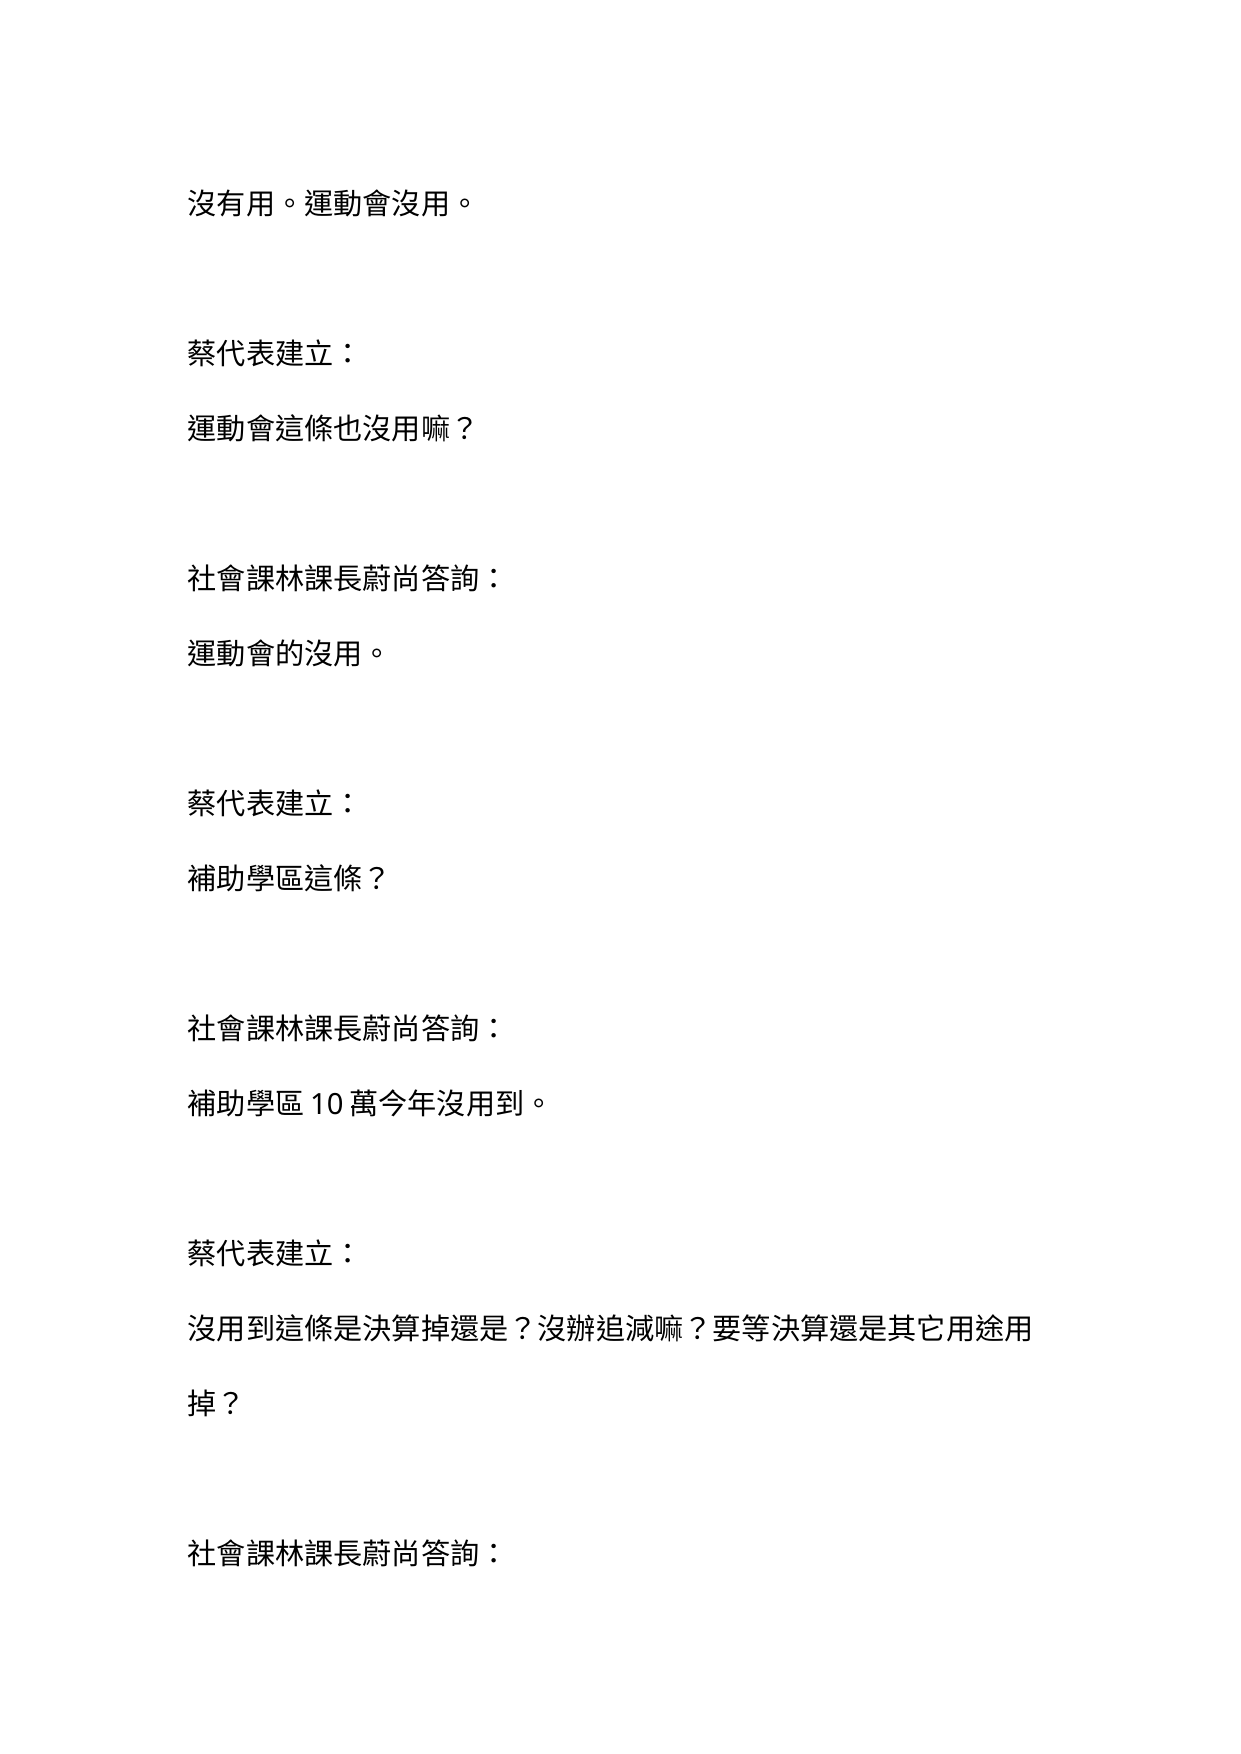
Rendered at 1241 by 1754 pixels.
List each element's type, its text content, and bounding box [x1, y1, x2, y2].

text 蔡代表建立： [187, 764, 1053, 839]
text 蔡代表建立： [187, 314, 1053, 389]
text 蔡代表建立： [187, 1214, 1053, 1289]
text 社會課林課長蔚尚答詢： [187, 1514, 1053, 1589]
text 沒有用。運動會沒用。 [187, 164, 1053, 239]
text 社會課林課長蔚尚答詢： [187, 989, 1053, 1064]
text 沒用到這條是決算掉還是？沒辦追減嘛？要等決算還是其它用途用掉？ [187, 1289, 1053, 1439]
text 補助學區這條？ [187, 839, 1053, 914]
text 社會課林課長蔚尚答詢： [187, 539, 1053, 614]
text 補助學區10萬今年沒用到。 [187, 1064, 1053, 1139]
text 運動會這條也沒用嘛？ [187, 389, 1053, 464]
text 運動會的沒用。 [187, 614, 1053, 689]
